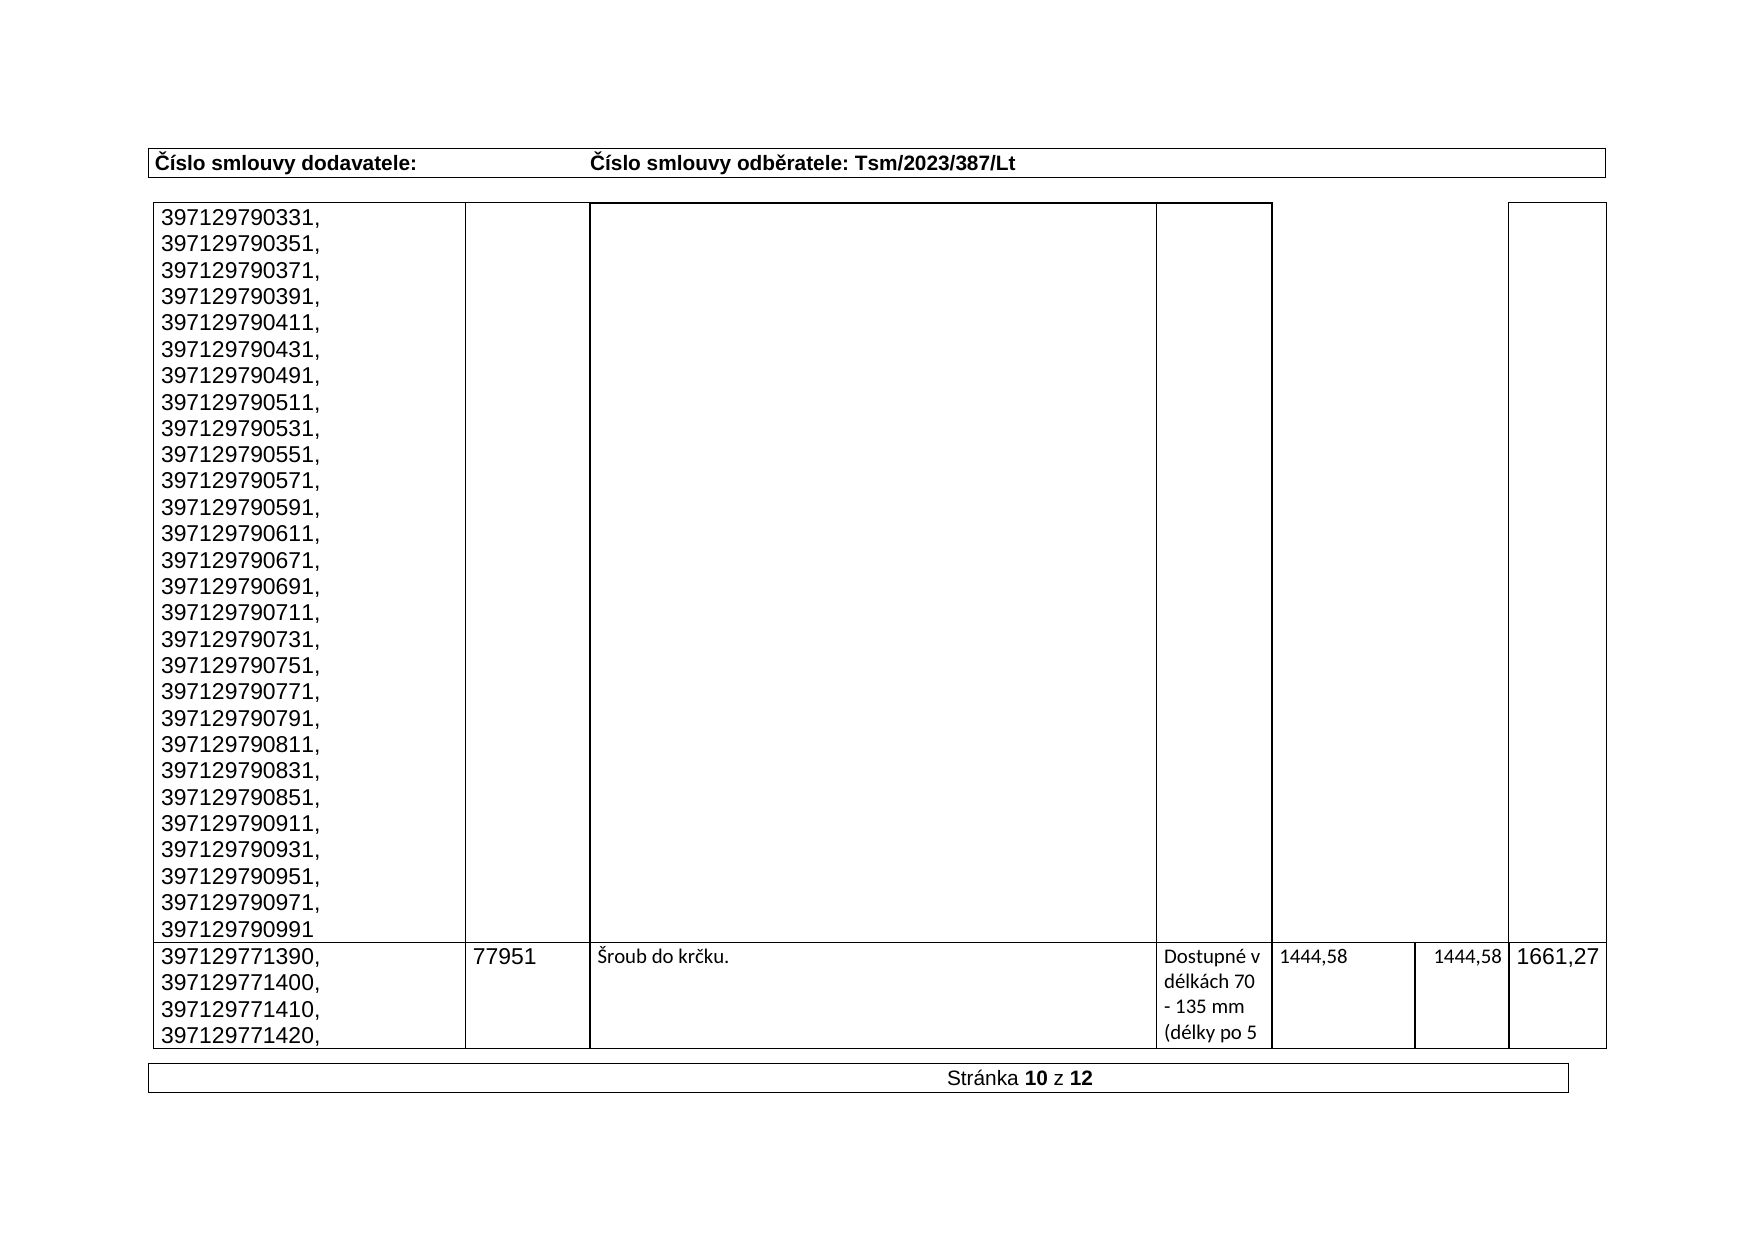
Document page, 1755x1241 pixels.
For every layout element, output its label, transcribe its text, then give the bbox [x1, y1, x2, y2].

table_cell Šroub do krčku. [591, 943, 1156, 1048]
table_cell [1509, 203, 1606, 942]
table_cell [1415, 202, 1508, 942]
table_cell 397129771390, 397129771400, 397129771410, 397129771420, [154, 943, 465, 1048]
table_cell [466, 203, 589, 942]
table_cell Dostupné v délkách 70 - 135 mm (délky po 5 [1157, 943, 1271, 1048]
table_cell [1273, 202, 1415, 942]
table_cell 1444,58 [1273, 943, 1414, 1048]
table_cell [1157, 204, 1271, 942]
table_cell 397129790331, 397129790351, 397129790371, 397129790391, 397129790411, 397129790431, 397129790491, 397129790511, 397129790531, 397129790551, 397129790571, 397129790591, 397129790611, 397129790671, 397129790691, 397129790711, 397129790731, 397129790751, 397129790771, 397129790791, 397129790811, 397129790831, 397129790851, 397129790911, 397129790931, 397129790951, 397129790971, 397129790991 [154, 203, 465, 942]
table_cell 1661,27 [1510, 943, 1606, 1048]
table_cell 77951 [466, 943, 589, 1048]
table_cell [591, 204, 1156, 942]
table_cell 1444,58 [1416, 943, 1508, 1048]
